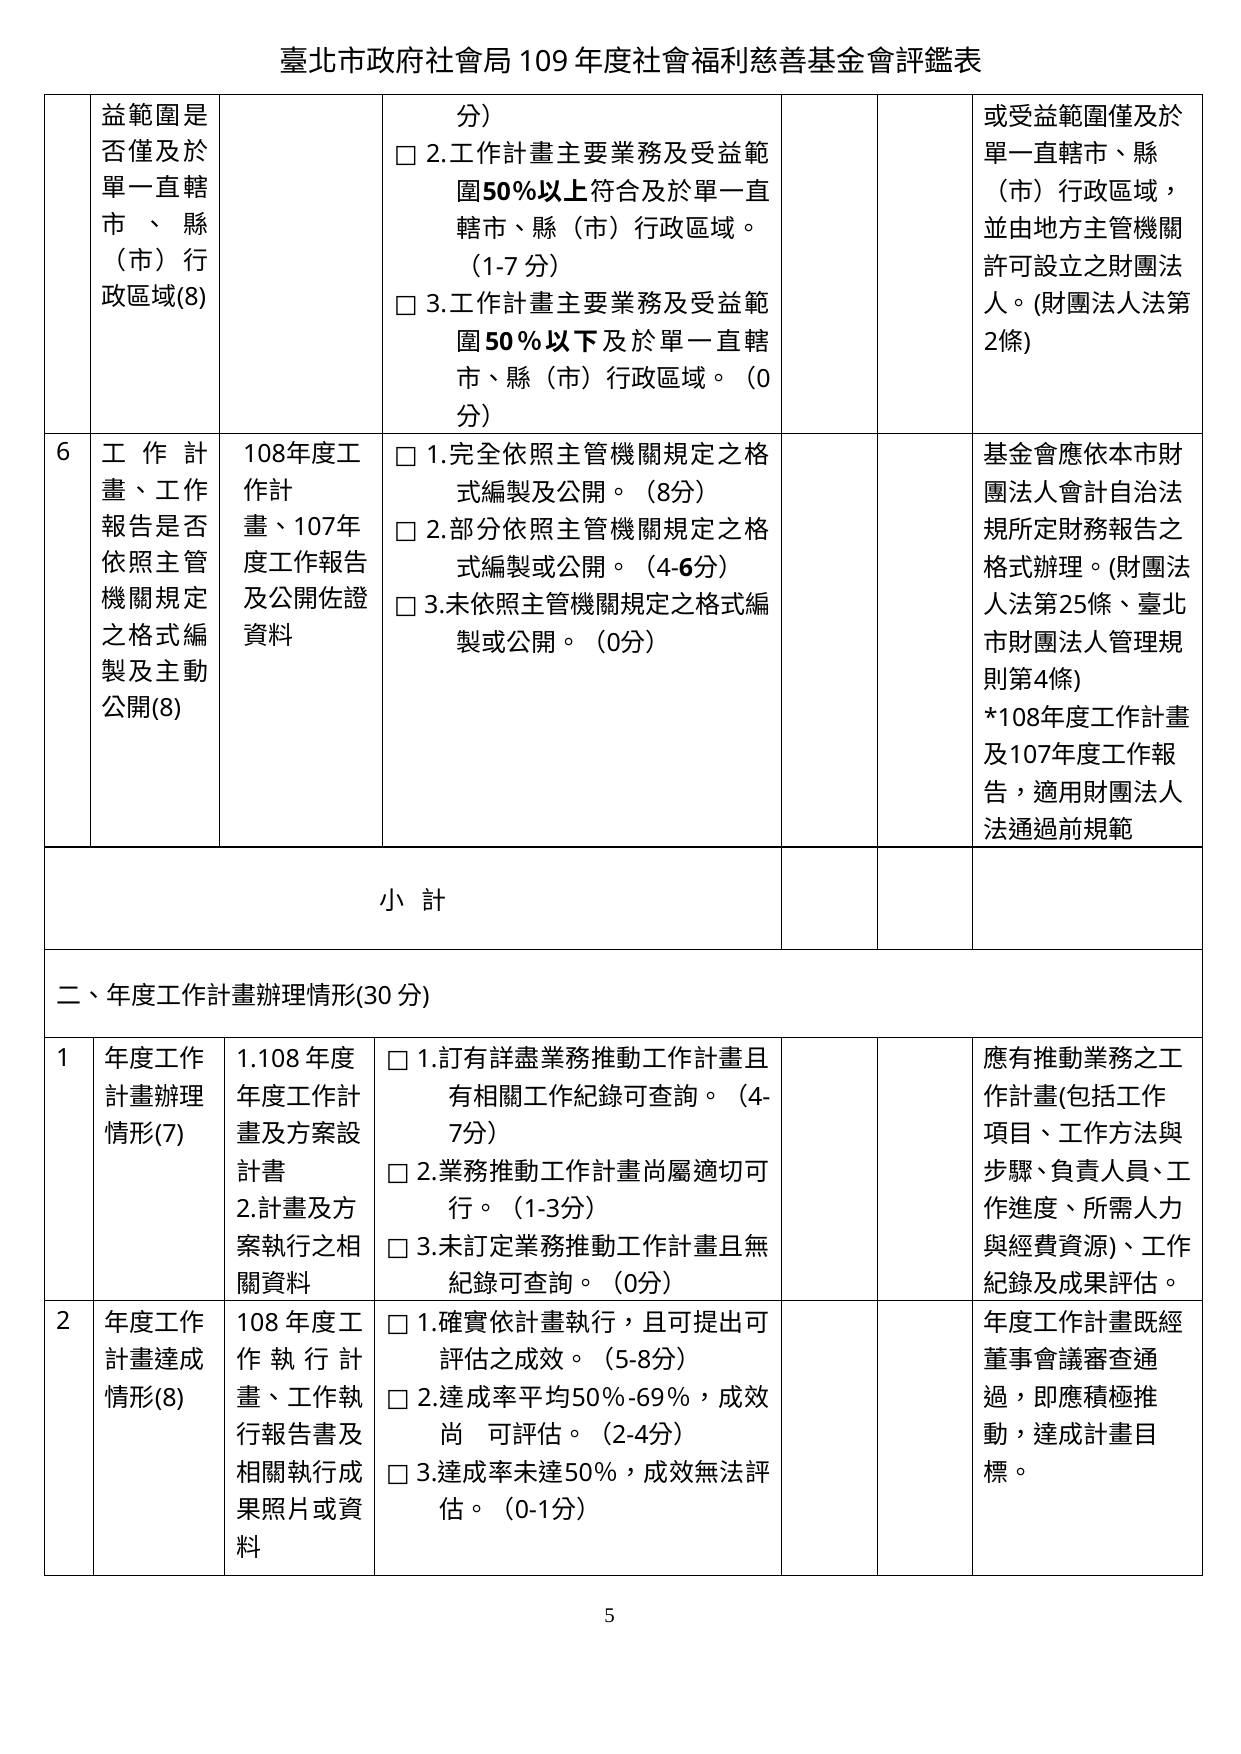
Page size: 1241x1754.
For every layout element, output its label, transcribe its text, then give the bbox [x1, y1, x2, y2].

table_cell 1 [45, 1038, 93, 1300]
table_cell □ 1.完全依照主管機關規定之格 式編製及公開。（8分） □ 2.部分依照主管機關規定之格 式編製或公開。（4-6分） □ 3.未依照主管機關規定之格式編製或公開。（0分） [383, 434, 781, 846]
table_cell 年度工作計畫達成情形(8) [94, 1301, 224, 1575]
table_cell 6 [45, 434, 90, 846]
table_cell [878, 848, 972, 949]
table_cell 2 [45, 1301, 93, 1575]
table_cell 或受益範圍僅及於單一直轄市、縣（市）行政區域，並由地方主管機關許可設立之財團法人。 (財團法人法第2條) [973, 95, 1202, 433]
table_cell [782, 434, 877, 846]
table_cell 分） □ 2.工作計畫主要業務及受益範 圍50％以上符合及於單一直轄市、縣（市）行政區域。（1-7 分） □ 3.工作計畫主要業務及受益範 圍50％以下及於單一直轄 市、縣（市）行政區域。（0分） [383, 95, 781, 433]
table_cell [782, 1301, 877, 1575]
table_cell [220, 95, 382, 433]
table_cell 年度工作計畫辦理情形(7) [94, 1038, 224, 1300]
table_cell 二、年度工作計畫辦理情形(30分) [45, 950, 1202, 1037]
table_cell 基金會應依本市財團法人會計自治法規所定財務報告之格式辦理。(財團法人法第25條、臺北市財團法人管理規則第4條) *108年度工作計畫及107年度工作報告，適用財團法人法通過前規範 [973, 434, 1202, 846]
table_cell [45, 95, 90, 433]
table_cell 年度工作計畫既經董事會議審查通過，即應積極推動，達成計畫目標。 [973, 1301, 1202, 1575]
table_cell 108年度工作計畫、107年度工作報告及公開佐證資料 [220, 434, 382, 846]
table_cell □ 1.訂有詳盡業務推動工作計畫且 有相關工作紀錄可查詢。（4-7分） □ 2.業務推動工作計畫尚屬適切可行。（1-3分） □ 3.未訂定業務推動工作計畫且無紀錄可查詢。（0分） [375, 1038, 781, 1300]
table_cell □ 1.確實依計畫執行，且可提出可評估之成效。（5-8分） □ 2.達成率平均50％-69％，成效尚 可評估。（2-4分） □ 3.達成率未達50％，成效無法評估。（0-1分） [375, 1301, 781, 1575]
table_cell [782, 848, 877, 949]
table_cell [973, 848, 1202, 949]
table_cell [782, 1038, 877, 1300]
table_cell 益範圍是否僅及於單一直轄市、縣（市）行政區域(8) [91, 95, 219, 433]
table_cell [878, 1301, 972, 1575]
table_cell 應有推動業務之工作計畫(包括工作項目、工作方法與步驟、負責人員、工作進度、所需人力與經費資源)、工作紀錄及成果評估。 [973, 1038, 1202, 1300]
table_cell [878, 434, 972, 846]
table_cell [878, 95, 972, 433]
table_cell 108年度工作執行計畫、工作執行報告書及相關執行成果照片或資料 [225, 1301, 374, 1575]
table_cell [782, 95, 877, 433]
table_cell 工作計畫、工作報告是否依照主管機關規定之格式編製及主動公開(8) [91, 434, 219, 846]
table_cell [878, 1038, 972, 1300]
table_cell 小 計 [45, 848, 781, 949]
table_cell 1.108年度年度工作計畫及方案設計書 2.計畫及方案執行之相關資料 [225, 1038, 374, 1300]
